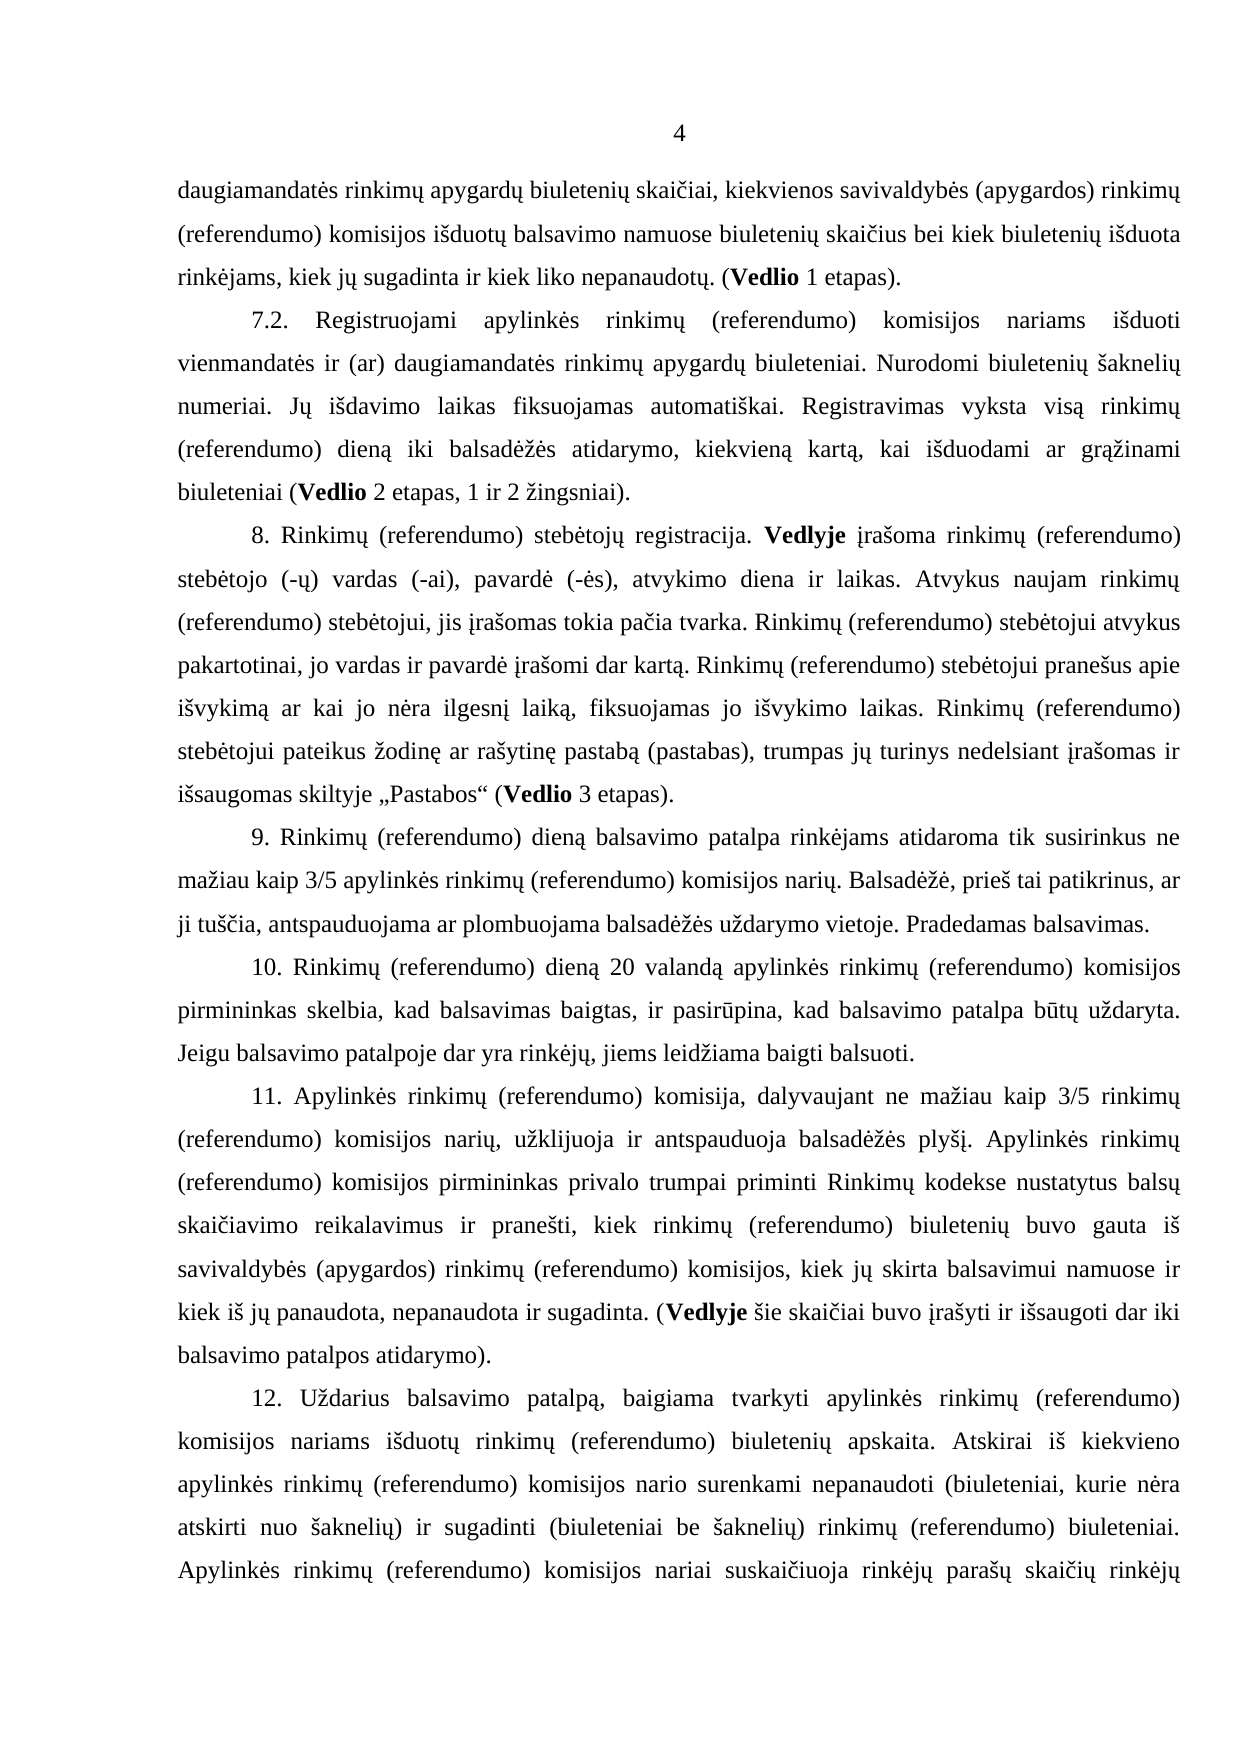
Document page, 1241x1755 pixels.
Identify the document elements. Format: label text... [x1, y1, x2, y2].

text 12. Uždarius balsavimo patalpą, baigiama tvarkyti apylinkės rinkimų (referendumo) komisijos nariams išduotų rinkimų (referendumo) biuletenių apskaita. Atskirai iš kiekvieno apylinkės rinkimų (referendumo) komisijos nario surenkami nepanaudoti (biuleteniai, kurie nėra atskirti nuo šaknelių) ir sugadinti (biuleteniai be šaknelių) rinkimų (referendumo) biuleteniai. Apylinkės rinkimų (referendumo) komisijos nariai suskaičiuoja rinkėjų parašų skaičių rinkėjų [177, 1383, 1181, 1584]
text daugiamandatės rinkimų apygardų biuletenių skaičiai, kiekvienos savivaldybės (apygardos) rinkimų (referendumo) komisijos išduotų balsavimo namuose biuletenių skaičius bei kiek biuletenių išduota rinkėjams, kiek jų sugadinta ir kiek liko nepanaudotų. (Vedlio 1 etapas). [177, 176, 1181, 291]
text 7.2. Registruojami apylinkės rinkimų (referendumo) komisijos nariams išduoti vienmandatės ir (ar) daugiamandatės rinkimų apygardų biuleteniai. Nurodomi biuletenių šaknelių numeriai. Jų išdavimo laikas fiksuojamas automatiškai. Registravimas vyksta visą rinkimų (referendumo) dieną iki balsadėžės atidarymo, kiekvieną kartą, kai išduodami ar grąžinami biuleteniai (Vedlio 2 etapas, 1 ir 2 žingsniai). [177, 305, 1181, 506]
text 10. Rinkimų (referendumo) dieną 20 valandą apylinkės rinkimų (referendumo) komisijos pirmininkas skelbia, kad balsavimas baigtas, ir pasirūpina, kad balsavimo patalpa būtų uždaryta. Jeigu balsavimo patalpoje dar yra rinkėjų, jiems leidžiama baigti balsuoti. [177, 952, 1181, 1067]
text 9. Rinkimų (referendumo) dieną balsavimo patalpa rinkėjams atidaroma tik susirinkus ne mažiau kaip 3/5 apylinkės rinkimų (referendumo) komisijos narių. Balsadėžė, prieš tai patikrinus, ar ji tuščia, antspauduojama ar plombuojama balsadėžės uždarymo vietoje. Pradedamas balsavimas. [177, 822, 1181, 937]
text 8. Rinkimų (referendumo) stebėtojų registracija. Vedlyje įrašoma rinkimų (referendumo) stebėtojo (-ų) vardas (-ai), pavardė (-ės), atvykimo diena ir laikas. Atvykus naujam rinkimų (referendumo) stebėtojui, jis įrašomas tokia pačia tvarka. Rinkimų (referendumo) stebėtojui atvykus pakartotinai, jo vardas ir pavardė įrašomi dar kartą. Rinkimų (referendumo) stebėtojui pranešus apie išvykimą ar kai jo nėra ilgesnį laiką, fiksuojamas jo išvykimo laikas. Rinkimų (referendumo) stebėtojui pateikus žodinę ar rašytinę pastabą (pastabas), trumpas jų turinys nedelsiant įrašomas ir išsaugomas skiltyje „Pastabos“ (Vedlio 3 etapas). [177, 521, 1181, 808]
text 11. Apylinkės rinkimų (referendumo) komisija, dalyvaujant ne mažiau kaip 3/5 rinkimų (referendumo) komisijos narių, užklijuoja ir antspauduoja balsadėžės plyšį. Apylinkės rinkimų (referendumo) komisijos pirmininkas privalo trumpai priminti Rinkimų kodekse nustatytus balsų skaičiavimo reikalavimus ir pranešti, kiek rinkimų (referendumo) biuletenių buvo gauta iš savivaldybės (apygardos) rinkimų (referendumo) komisijos, kiek jų skirta balsavimui namuose ir kiek iš jų panaudota, nepanaudota ir sugadinta. (Vedlyje šie skaičiai buvo įrašyti ir išsaugoti dar iki balsavimo patalpos atidarymo). [177, 1081, 1181, 1369]
